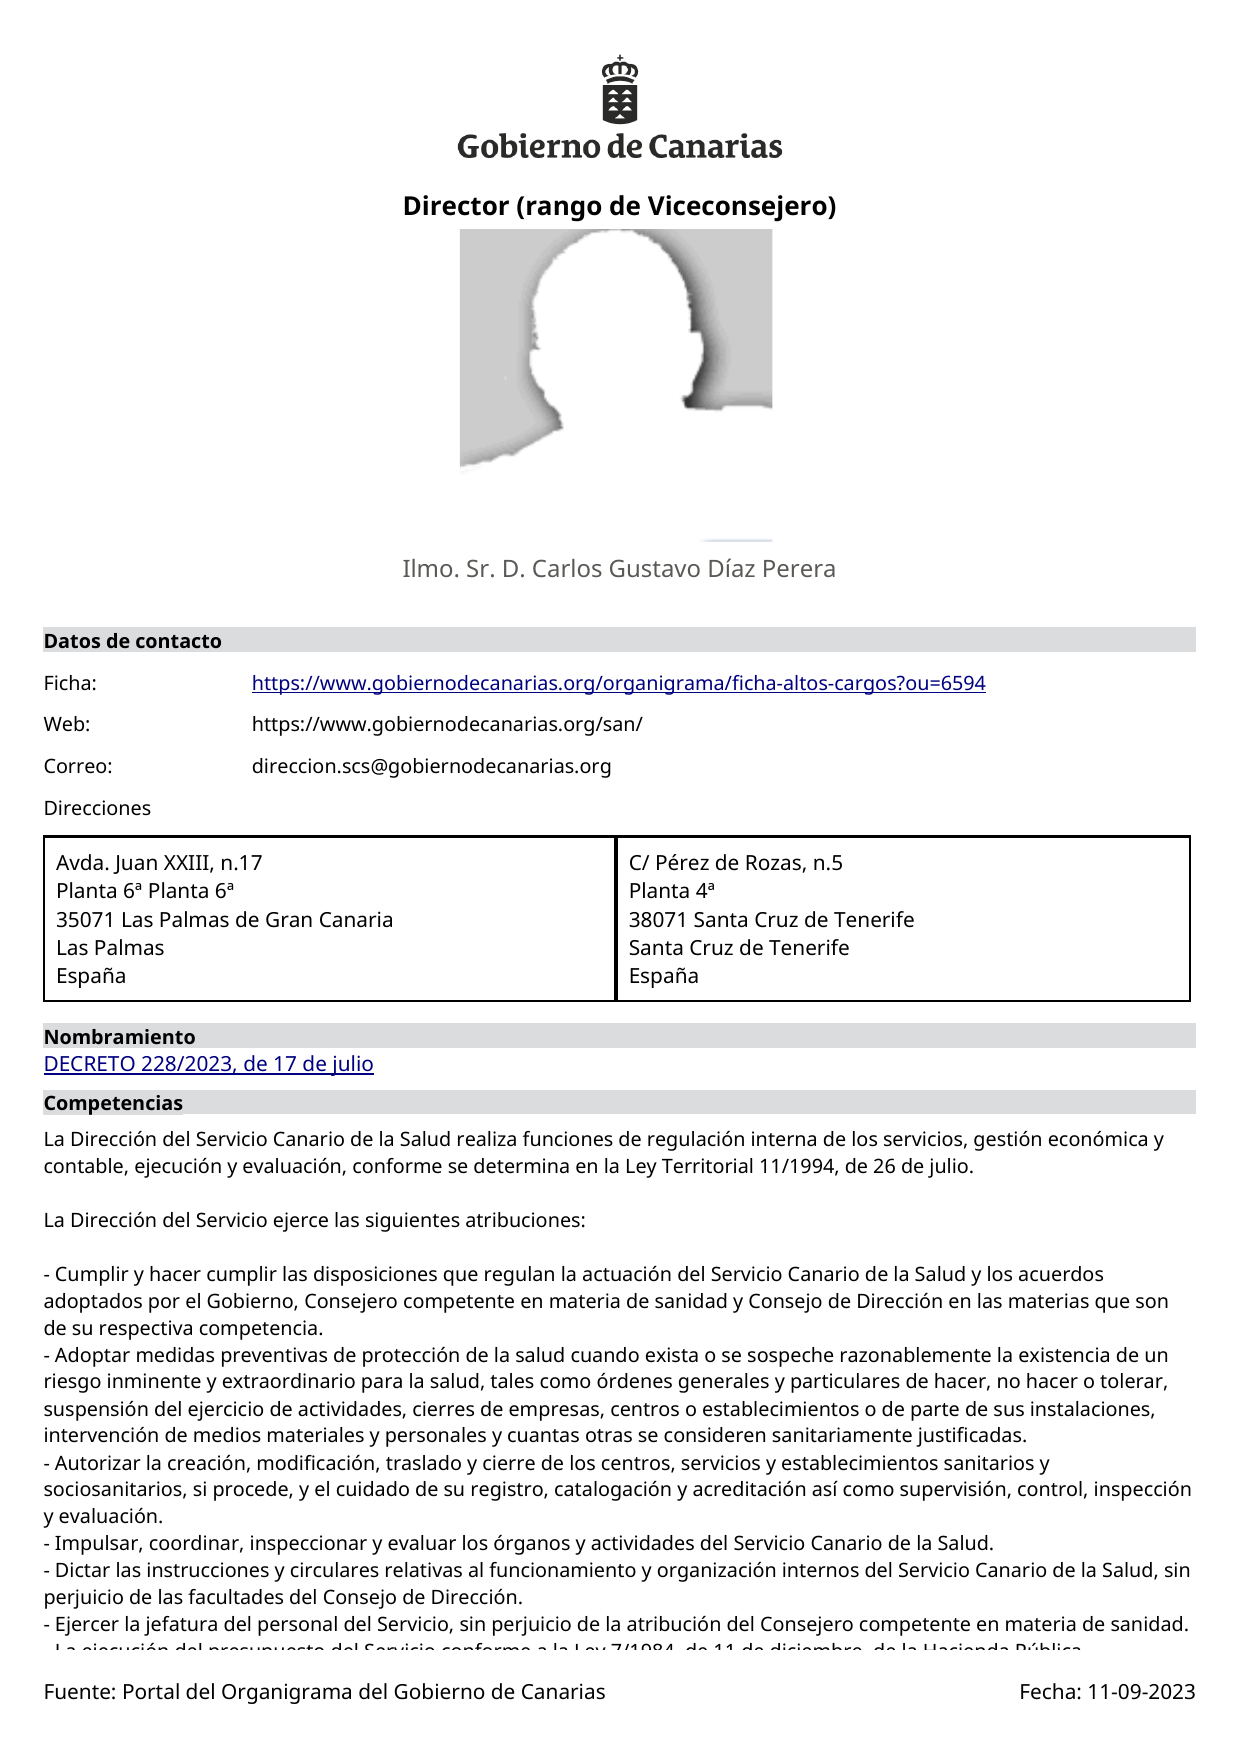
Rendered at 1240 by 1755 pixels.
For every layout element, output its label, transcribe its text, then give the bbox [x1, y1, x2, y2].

table_cell [772, 1002, 832, 1023]
table_cell [0, 1115, 43, 1671]
table_cell [1196, 835, 1239, 1002]
table_header [832, 0, 1191, 42]
table_cell [616, 590, 772, 627]
table_cell Ilmo. Sr. D. Carlos Gustavo Díaz Perera [43, 542, 1196, 589]
table_cell [1196, 669, 1239, 710]
table_cell [1191, 1002, 1196, 1023]
table_cell [43, 229, 459, 542]
table_cell [1191, 652, 1196, 669]
table_cell Direcciones [43, 794, 1196, 835]
table_cell [832, 229, 1191, 542]
table_cell [1196, 794, 1239, 835]
table_cell [1196, 1048, 1239, 1089]
table_cell [1196, 1115, 1239, 1671]
table_cell [0, 590, 43, 627]
table_cell [832, 652, 1191, 669]
table_cell [1191, 835, 1196, 1002]
table_cell [616, 652, 772, 669]
table_header [0, 0, 43, 42]
table_cell [460, 1002, 616, 1023]
table_cell [1191, 229, 1196, 542]
table_cell [0, 627, 43, 652]
table_cell Competencias [43, 1090, 1196, 1114]
table_cell [1196, 752, 1239, 794]
table_cell [616, 1002, 772, 1023]
table_cell [1196, 590, 1239, 627]
table_cell [1196, 652, 1239, 669]
table_header [616, 0, 772, 41]
table_header Ficha: [43, 669, 252, 710]
table_header [772, 0, 832, 42]
table_cell [0, 1048, 43, 1089]
table_cell [772, 590, 832, 627]
table_cell La Dirección del Servicio Canario de la Salud realiza funciones de regulación interna de los servicios, gestión económica y contable, ejecución y evaluación, conforme se determina en la Ley Territorial 11/1994, de 26 de julio. La Dirección del Servicio ejerce las siguientes atribuciones: - Cumplir y hacer cumplir las disposiciones que regulan la actuación del Servicio Canario de la Salud y los acuerdos adoptados por el Gobierno, Consejero competente en materia de sanidad y Consejo de Dirección en las materias que son de su respectiva competencia. - Adoptar medidas preventivas de protección de la salud cuando exista o se sospeche razonablemente la existencia de un riesgo inminente y extraordinario para la salud, tales como órdenes generales y particulares de hacer, no hacer o tolerar, suspensión del ejercicio de actividades, cierres de empresas, centros o establecimientos o de parte de sus instalaciones, intervención de medios materiales y personales y cuantas otras se consideren sanitariamente justificadas. - Autorizar la creación, modificación, traslado y cierre de los centros, servicios y establecimientos sanitarios y sociosanitarios, si procede, y el cuidado de su registro, catalogación y acreditación así como supervisión, control, inspección y evaluación. - Impulsar, coordinar, inspeccionar y evaluar los órganos y actividades del Servicio Canario de la Salud. - Dictar las instrucciones y circulares relativas al funcionamiento y organización internos del Servicio Canario de la Salud, sin perjuicio de las facultades del Consejo de Dirección. - Ejercer la jefatura del personal del Servicio, sin perjuicio de la atribución del Consejero competente en materia de sanidad. - La ejecución del presupuesto del Servicio conforme a la Ley 7/1984, de 11 de diciembre, de la Hacienda Pública [43, 1115, 1196, 1671]
table_cell [1191, 590, 1196, 627]
table_header https://www.gobiernodecanarias.org/organigrama/ficha-altos-cargos?ou=6594 [252, 669, 1196, 710]
table_cell [1196, 1023, 1239, 1048]
table_cell Avda. Juan XXIII, n.17 Planta 6ª Planta 6ª 35071 Las Palmas de Gran Canaria Las Palmas España Teléfono: 928 11 88 26 Fax: 928 11 87 96 [45, 838, 614, 1000]
table_cell [1196, 710, 1239, 752]
table_cell [1196, 188, 1239, 229]
table_cell [0, 542, 43, 589]
table_cell [0, 229, 43, 542]
table_cell [460, 652, 616, 669]
table_cell [1196, 42, 1239, 187]
table_header https://www.gobiernodecanarias.org/san/ [252, 710, 1196, 752]
table_cell [0, 1023, 43, 1048]
table_cell [43, 590, 460, 627]
table_cell Fuente: Portal del Organigrama del Gobierno de Canarias [43, 1671, 832, 1712]
table_cell [813, 42, 1196, 187]
table_cell [772, 652, 832, 669]
table_header Correo: [43, 752, 252, 794]
table_cell [0, 1671, 43, 1712]
table_cell [43, 652, 460, 669]
table_cell [832, 1002, 1191, 1023]
table_cell [43, 1002, 460, 1023]
table_cell Fecha: 11-09-2023 [832, 1671, 1196, 1712]
table_cell [1196, 1002, 1239, 1023]
table_cell [0, 669, 43, 710]
table_cell [1196, 542, 1239, 589]
table_cell [773, 229, 832, 542]
table_cell [0, 42, 43, 187]
table_cell [0, 794, 43, 835]
table_cell [0, 1002, 43, 1023]
table_cell [1196, 1090, 1239, 1114]
table_header direccion.scs@gobiernodecanarias.org [252, 752, 1196, 794]
table_cell [43, 42, 426, 187]
table_cell [0, 752, 43, 794]
table_cell DECRETO 228/2023, de 17 de julio [43, 1048, 1196, 1089]
table_cell Datos de contacto [43, 627, 1196, 652]
table_cell [0, 1090, 43, 1114]
table_cell C/ Pérez de Rozas, n.5 Planta 4ª 38071 Santa Cruz de Tenerife Santa Cruz de Tenerife España Teléfono: 922 95 18 37 / 11 Fax: [618, 838, 1189, 1000]
table_cell [0, 188, 43, 229]
table_header [460, 0, 616, 41]
table_cell [832, 590, 1191, 627]
table_header [1191, 0, 1196, 42]
table_header Web: [43, 710, 252, 752]
table_cell Nombramiento [43, 1023, 1196, 1048]
table_header [1196, 0, 1239, 42]
table_header [43, 0, 460, 42]
table_cell Director (rango de Viceconsejero) [43, 188, 1196, 229]
table_cell [0, 835, 43, 1002]
table_cell [1196, 229, 1239, 542]
table_cell [0, 710, 43, 752]
table_cell [460, 590, 616, 627]
table_cell [1196, 627, 1239, 652]
table_cell [0, 652, 43, 669]
table_cell [1196, 1671, 1239, 1712]
